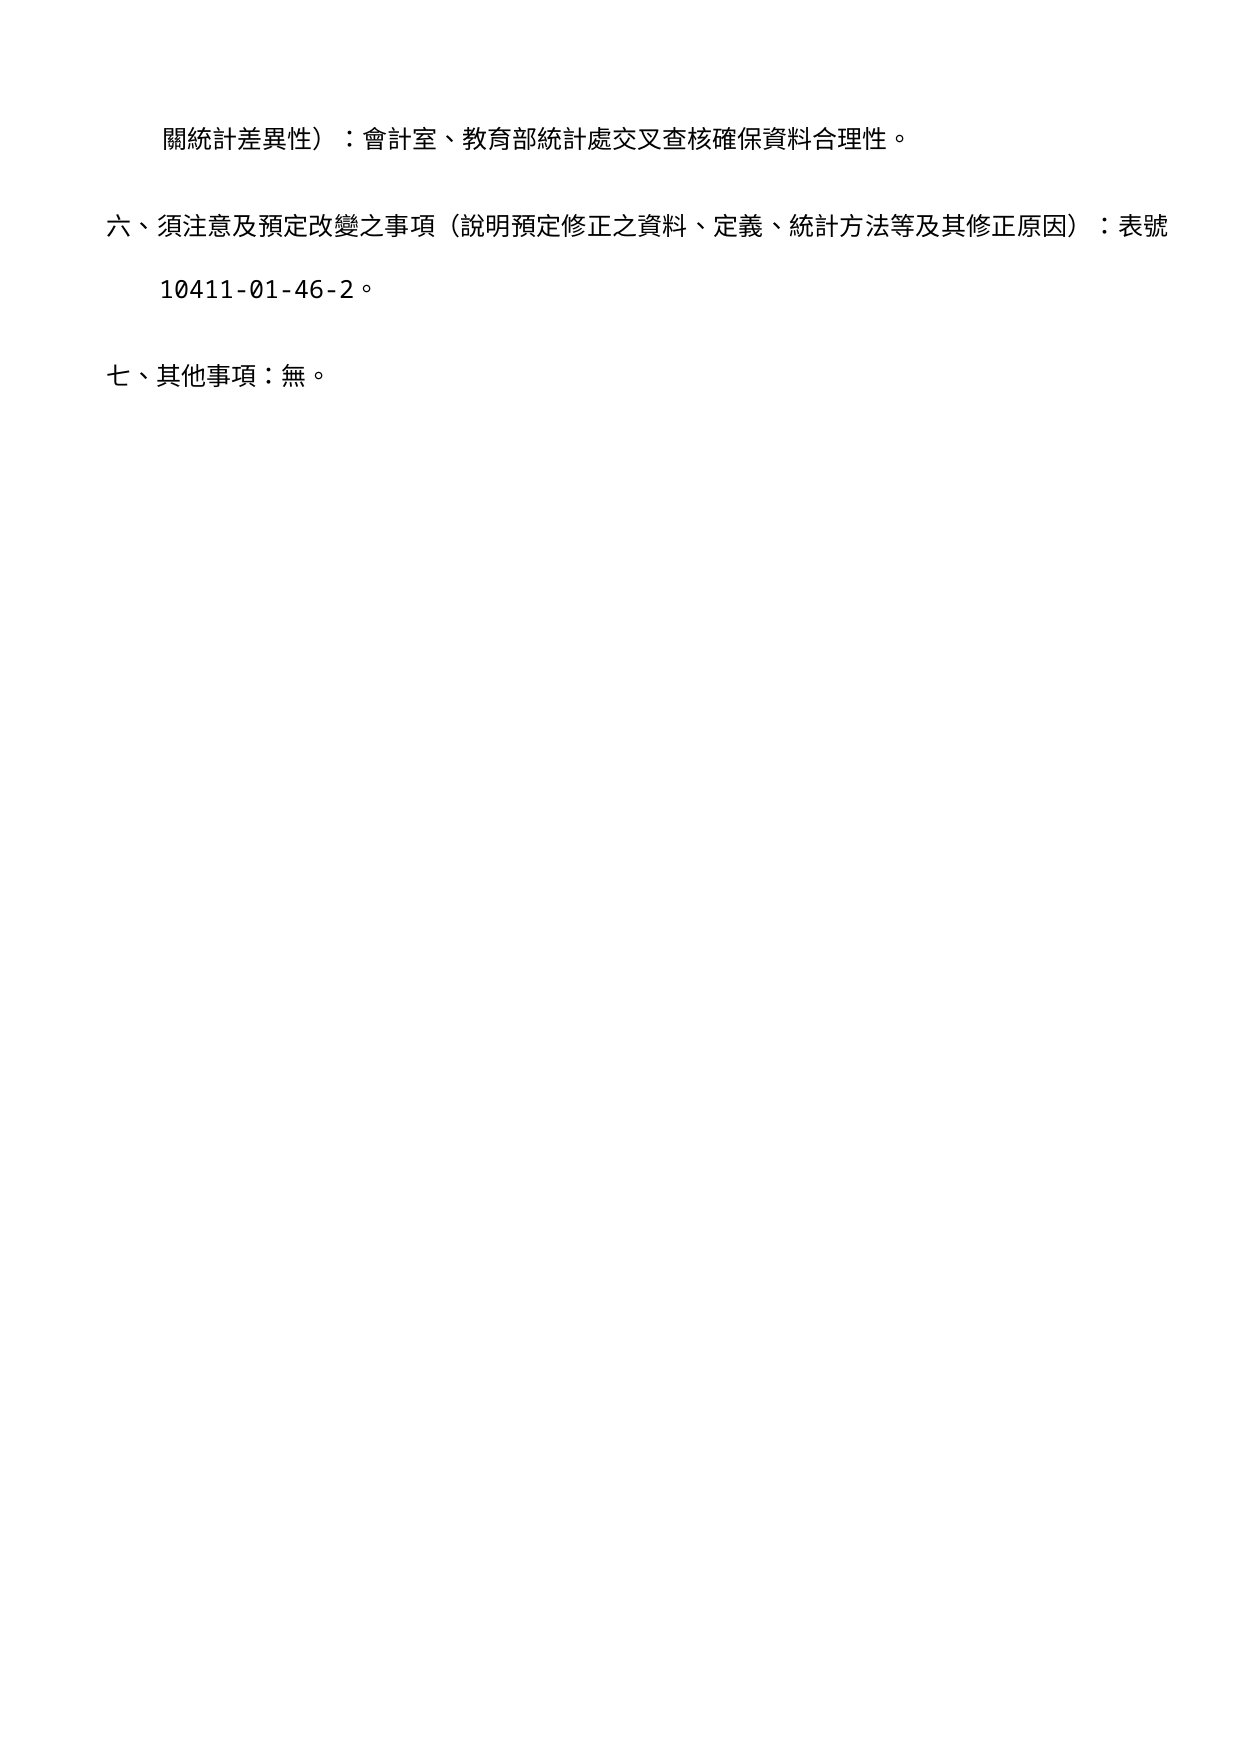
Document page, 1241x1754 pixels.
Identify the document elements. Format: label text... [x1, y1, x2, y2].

text 六、須注意及預定改變之事項（說明預定修正之資料、定義、統計方法等及其修正原因）：表號10411-01-46-2。 [106, 183, 1169, 308]
text 七、其他事項：無。 [106, 333, 1169, 396]
text 關統計差異性）：會計室、教育部統計處交叉查核確保資料合理性。 [131, 96, 1169, 158]
